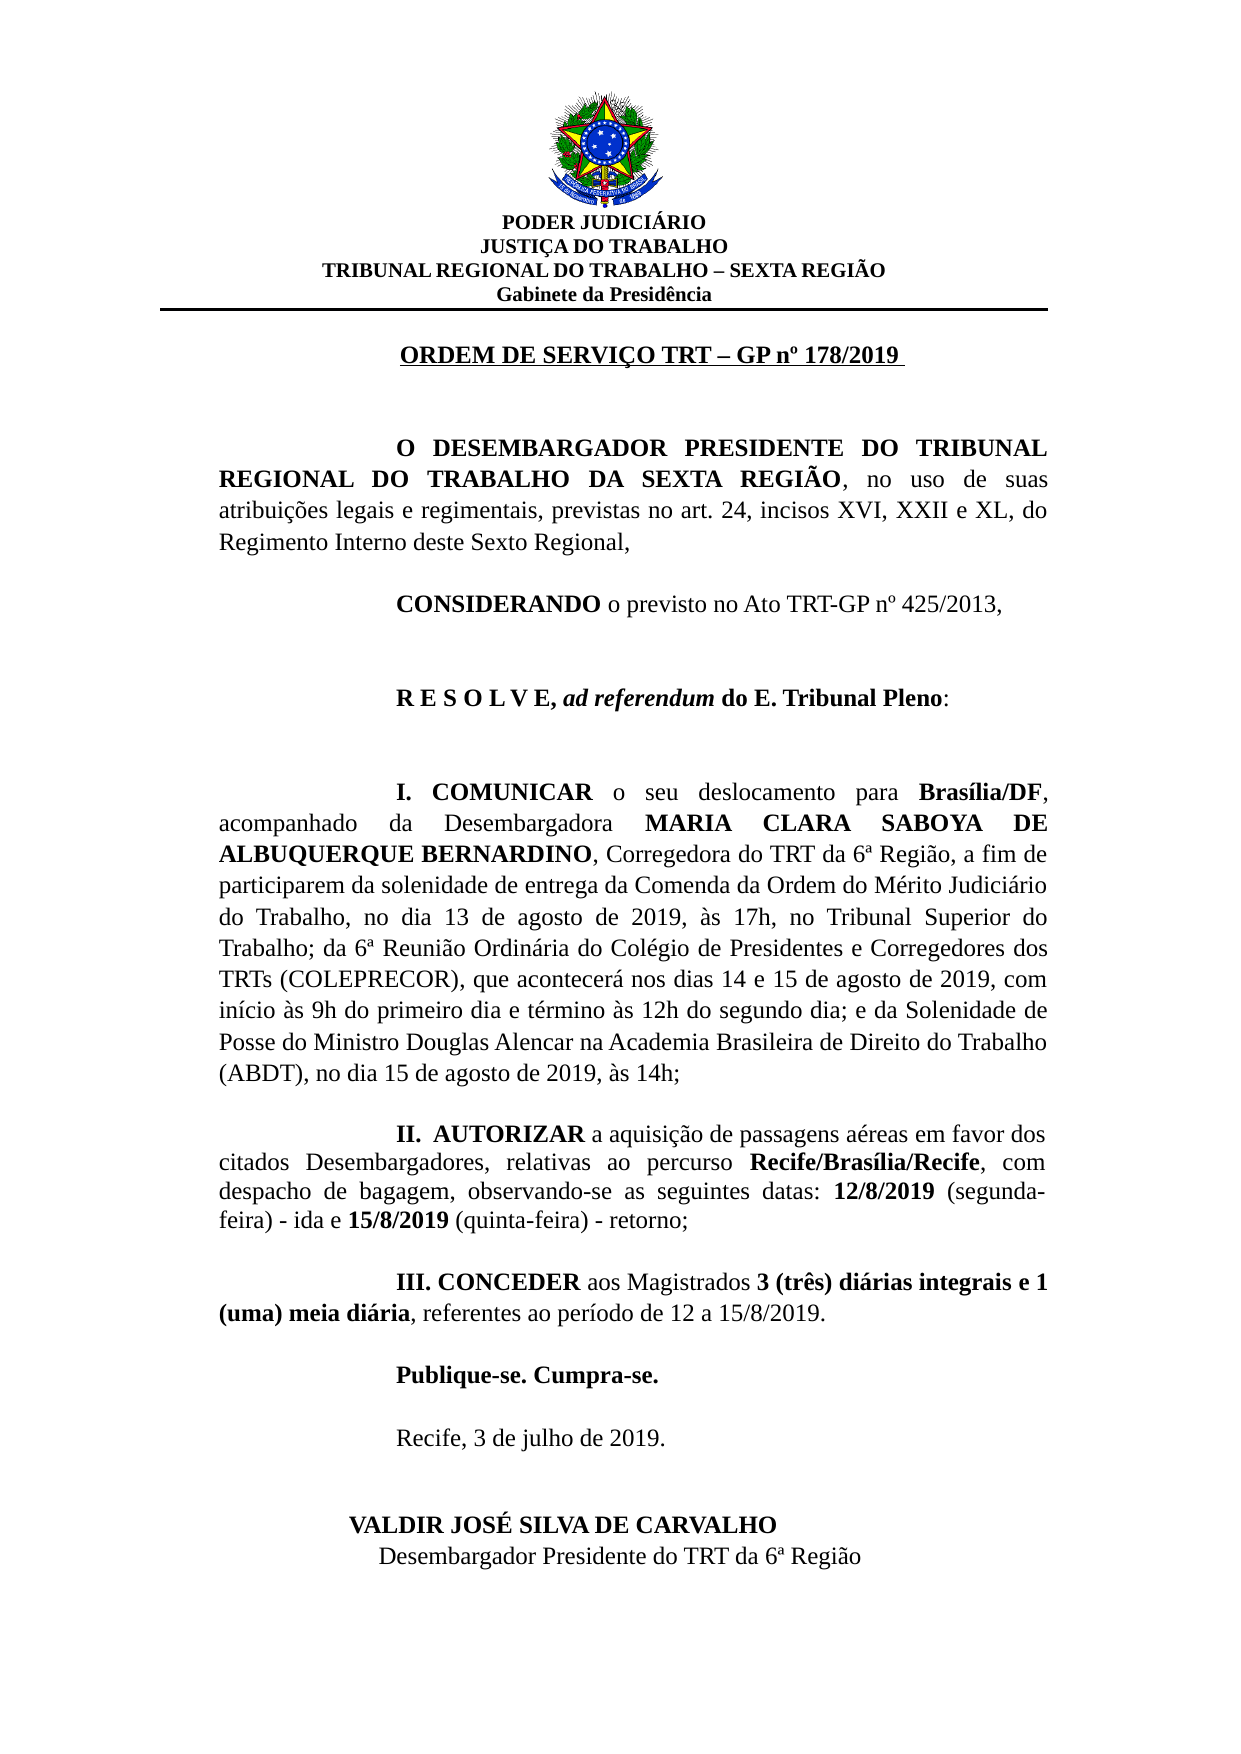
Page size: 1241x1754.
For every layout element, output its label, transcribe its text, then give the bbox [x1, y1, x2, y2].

text I. COMUNICAR o seu deslocamento para Brasília/DF, acompanhado da Desembargadora MARIA CLARA SABOYA DE ALBUQUERQUE BERNARDINO, Corregedora do TRT da 6ª Região, a fim de participarem da solenidade de entrega da Comenda da Ordem do Mérito Judiciário do Trabalho, no dia 13 de agosto de 2019, às 17h, no Tribunal Superior do Trabalho; da 6ª Reunião Ordinária do Colégio de Presidentes e Corregedores dos TRTs (COLEPRECOR), que acontecerá nos dias 14 e 15 de agosto de 2019, com início às 9h do primeiro dia e término às 12h do segundo dia; e da Solenidade de Posse do Ministro Douglas Alencar na Academia Brasileira de Direito do Trabalho (ABDT), no dia 15 de agosto de 2019, às 14h; [218, 775, 1048, 1087]
text II. AUTORIZAR a aquisição de passagens aéreas em favor dos citados Desembargadores, relativas ao percurso Recife/Brasília/Recife, com despacho de bagagem, observando-se as seguintes datas: 12/8/2019 (segunda-feira) - ida e 15/8/2019 (quinta-feira) - retorno; [218, 1119, 1045, 1234]
text Recife, 3 de julho de 2019. [218, 1421, 1048, 1452]
picture [542, 88, 666, 210]
text R E S O L V E, ad referendum do E. Tribunal Pleno: [218, 681, 1048, 712]
subtitle ORDEM DE SERVIÇO TRT – GP nº 178/2019 [218, 340, 1048, 369]
text Desembargador Presidente do TRT da 6ª Região [159, 1539, 960, 1571]
text CONSIDERANDO o previsto no Ato TRT-GP nº 425/2013, [218, 587, 1048, 619]
text VALDIR JOSÉ SILVA DE CARVALHO [218, 1510, 960, 1539]
text Publique-se. Cumpra-se. [218, 1359, 1048, 1390]
text O DESEMBARGADOR PRESIDENTE DO TRIBUNAL REGIONAL DO TRABALHO DA SEXTA REGIÃO, no uso de suas atribuições legais e regimentais, previstas no art. 24, incisos XVI, XXII e XL, do Regimento Interno deste Sexto Regional, [218, 431, 1048, 556]
text III. CONCEDER aos Magistrados 3 (três) diárias integrais e 1 (uma) meia diária, referentes ao período de 12 a 15/8/2019. [218, 1265, 1048, 1327]
